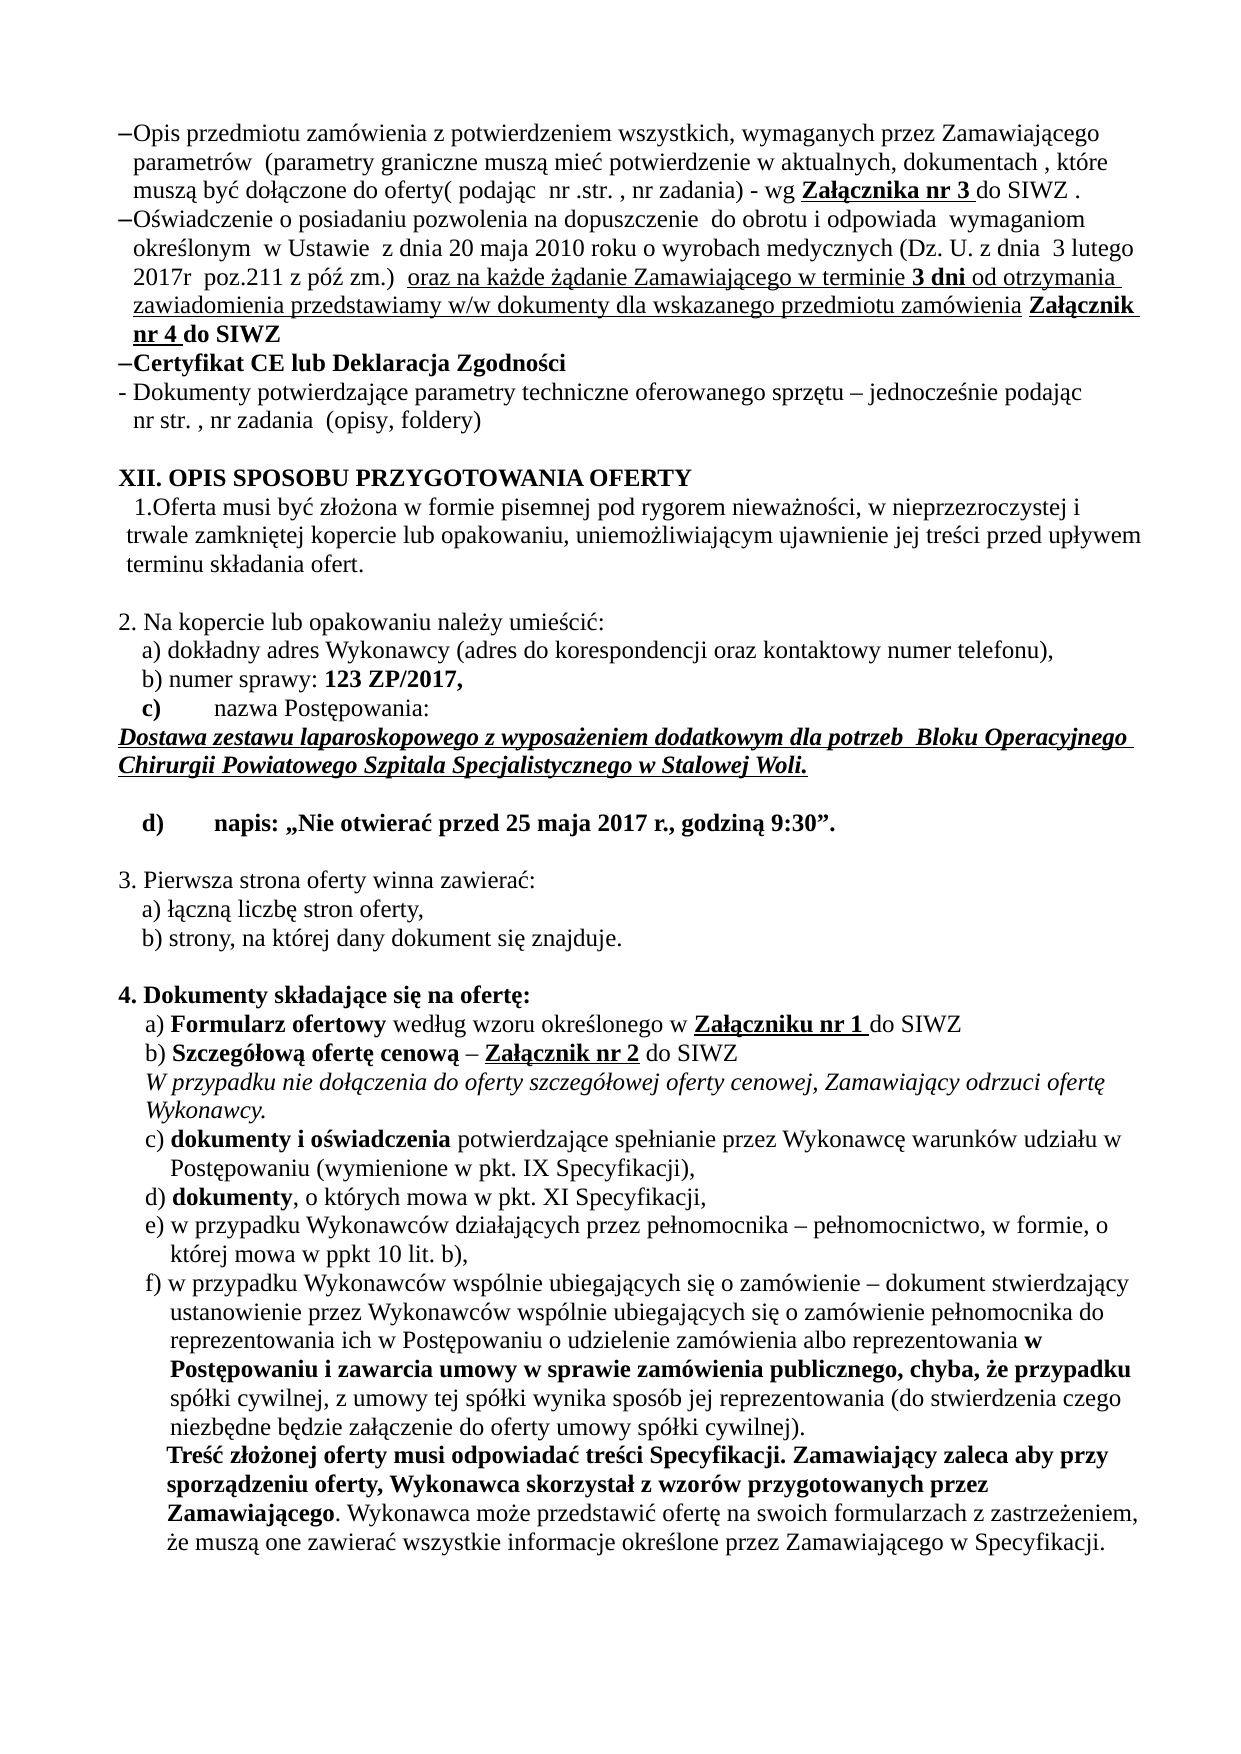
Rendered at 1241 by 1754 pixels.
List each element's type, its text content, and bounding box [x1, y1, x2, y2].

list napis: „Nie otwierać przed 25 maja 2017 r., godziną 9:30”. [140, 808, 1146, 837]
text b) Szczegółową ofertę cenową – Załącznik nr 2 do SIWZ [145, 1038, 1146, 1067]
text Zamawiającego. Wykonawca może przedstawić ofertę na swoich formularzach z zastrzeżeniem, [117, 1498, 1146, 1527]
text a) dokładny adres Wykonawcy (adres do korespondencji oraz kontaktowy numer telefonu), [140, 636, 1146, 664]
text Dostawa zestawu laparoskopowego z wyposażeniem dodatkowym dla potrzeb Bloku Operacyjnego Chirurgii Powiatowego Szpitala Specjalistycznego w Stalowej Woli. [118, 722, 1146, 779]
text b) strony, na której dany dokument się znajduje. [142, 923, 1146, 952]
text W przypadku nie dołączenia do oferty szczegółowej oferty cenowej, Zamawiający odrzuci ofertę [145, 1067, 1146, 1096]
text 2. Na kopercie lub opakowaniu należy umieścić: [118, 607, 1146, 636]
text Treść złożonej oferty musi odpowiadać treści Specyfikacji. Zamawiający zaleca aby przy [117, 1441, 1146, 1469]
text e) w przypadku Wykonawców działających przez pełnomocnika – pełnomocnictwo, w formie, o której mowa w ppkt 10 lit. b), [145, 1211, 1146, 1268]
list nazwa Postępowania: [140, 693, 1146, 722]
text a) Formularz ofertowy według wzoru określonego w Załączniku nr 1 do SIWZ [145, 1009, 1146, 1038]
list Opis przedmiotu zamówienia z potwierdzeniem wszystkich, wymaganych przez Zamawiającego parametrów (parametry graniczne muszą mieć potwierdzenie w aktualnych, dokumentach , które muszą być dołączone do oferty( podając nr .str. , nr zadania) - wg Załącznika nr 3 do SIWZ . [118, 118, 1146, 204]
text Wykonawcy. [145, 1096, 1146, 1124]
list Certyfikat CE lub Deklaracja Zgodności [118, 348, 1146, 377]
text że muszą one zawierać wszystkie informacje określone przez Zamawiającego w Specyfikacji. [117, 1527, 1146, 1556]
text d) dokumenty, o których mowa w pkt. XI Specyfikacji, [145, 1182, 1146, 1211]
text - Dokumenty potwierdzające parametry techniczne oferowanego sprzętu – jednocześnie podając nr str. , nr zadania (opisy, foldery) [118, 377, 1146, 434]
text 1.Oferta musi być złożona w formie pisemnej pod rygorem nieważności, w nieprzezroczystej i trwale zamkniętej kopercie lub opakowaniu, uniemożliwiającym ujawnienie jej treści przed upływem terminu składania ofert. [126, 492, 1146, 578]
text 3. Pierwsza strona oferty winna zawierać: [118, 866, 1146, 894]
text b) numer sprawy: 123 ZP/2017, [140, 664, 1146, 693]
text c) dokumenty i oświadczenia potwierdzające spełnianie przez Wykonawcę warunków udziału w Postępowaniu (wymienione w pkt. IX Specyfikacji), [145, 1124, 1146, 1182]
text 4. Dokumenty składające się na ofertę: [118, 981, 1146, 1009]
text sporządzeniu oferty, Wykonawca skorzystał z wzorów przygotowanych przez [117, 1469, 1146, 1498]
text XII. OPIS SPOSOBU PRZYGOTOWANIA OFERTY [118, 463, 1146, 492]
text f) w przypadku Wykonawców wspólnie ubiegających się o zamówienie – dokument stwierdzający ustanowienie przez Wykonawców wspólnie ubiegających się o zamówienie pełnomocnika do reprezentowania ich w Postępowaniu o udzielenie zamówienia albo reprezentowania w Postępowaniu i zawarcia umowy w sprawie zamówienia publicznego, chyba, że przypadku spółki cywilnej, z umowy tej spółki wynika sposób jej reprezentowania (do stwierdzenia czego niezbędne będzie załączenie do oferty umowy spółki cywilnej). [145, 1268, 1146, 1441]
text a) łączną liczbę stron oferty, [142, 894, 1146, 923]
list Oświadczenie o posiadaniu pozwolenia na dopuszczenie do obrotu i odpowiada wymaganiom określonym w Ustawie z dnia 20 maja 2010 roku o wyrobach medycznych (Dz. U. z dnia 3 lutego 2017r poz.211 z póź zm.) oraz na każde żądanie Zamawiającego w terminie 3 dni od otrzymania zawiadomienia przedstawiamy w/w dokumenty dla wskazanego przedmiotu zamówienia Załącznik nr 4 do SIWZ [118, 204, 1146, 348]
